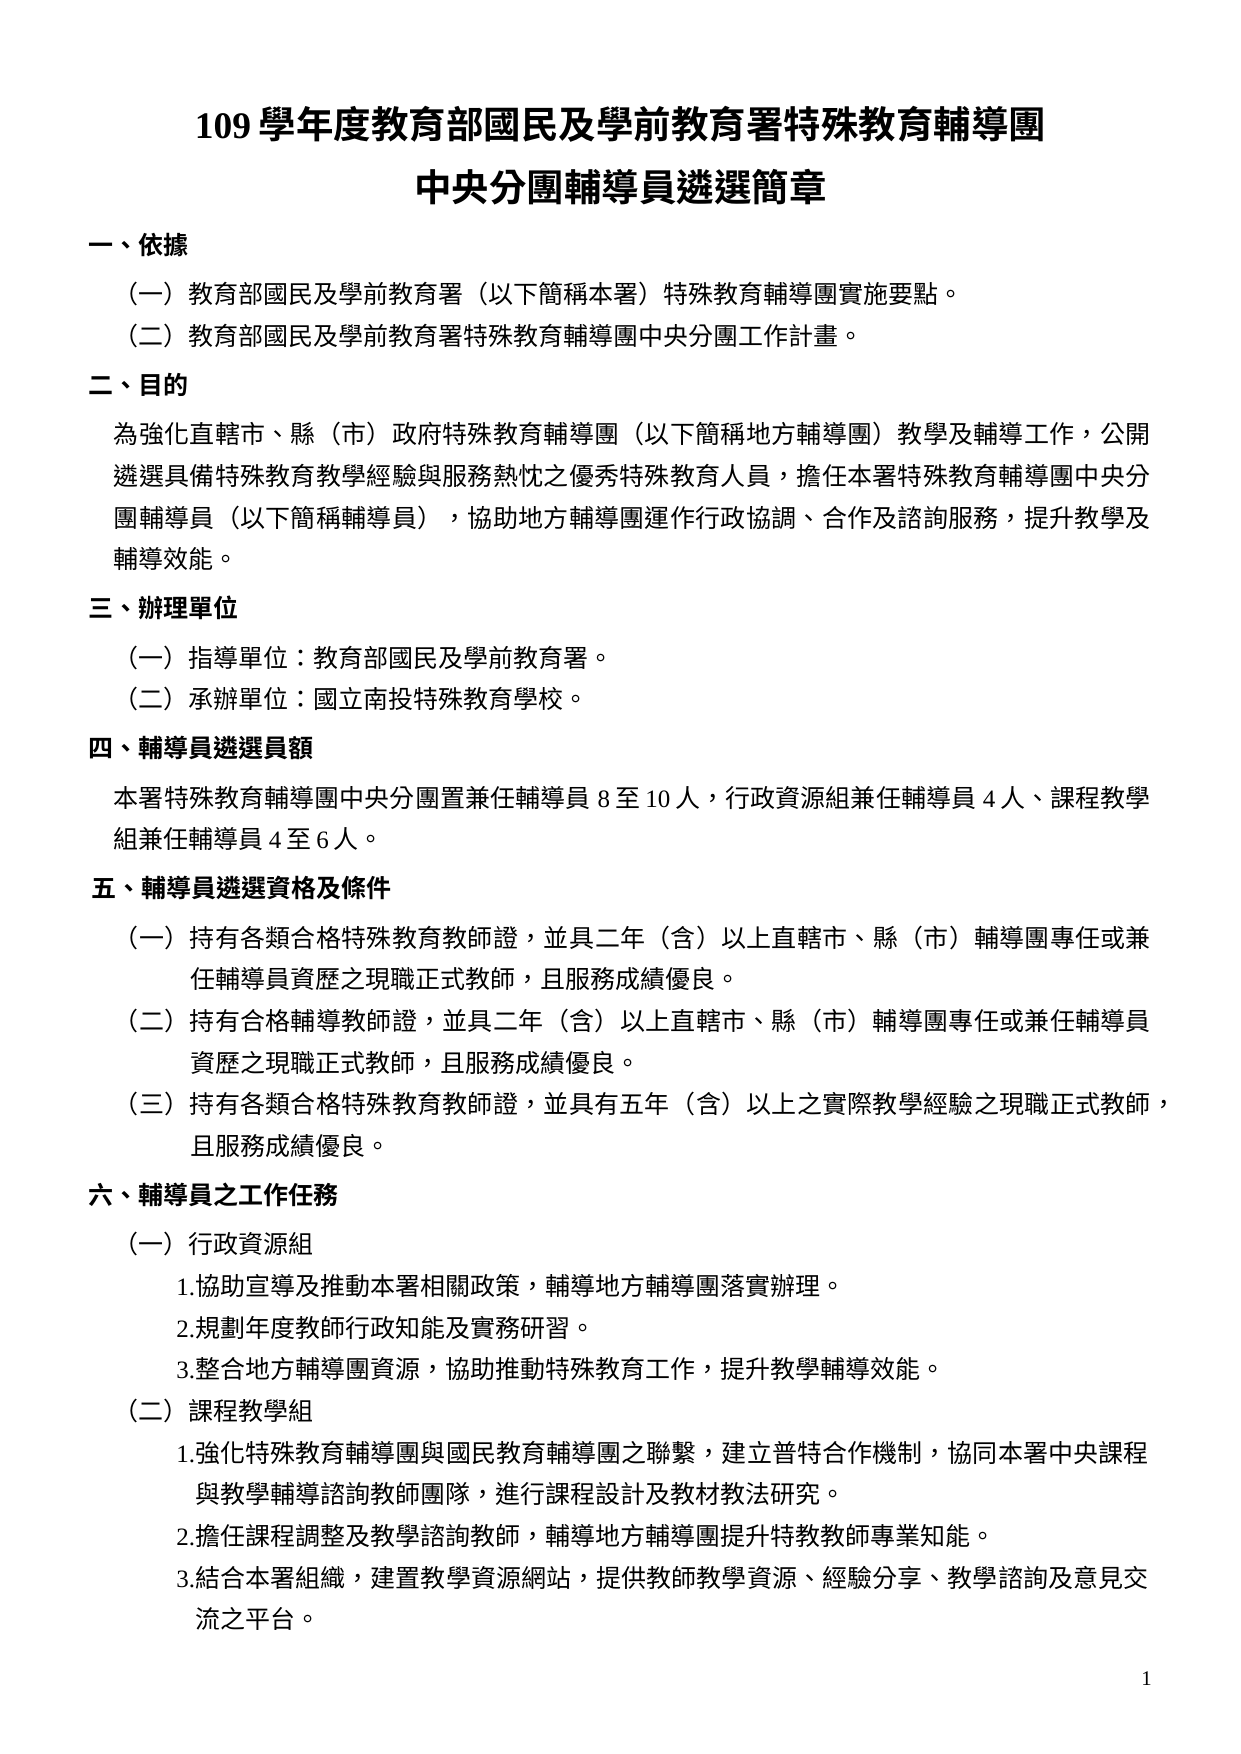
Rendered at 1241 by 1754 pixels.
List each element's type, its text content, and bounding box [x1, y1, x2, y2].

text 2.擔任課程調整及教學諮詢教師，輔導地方輔導團提升特教教師專業知能。 [176, 1512, 1152, 1554]
text 中央分團輔導員遴選簡章 [89, 151, 1152, 214]
text 四、輔導員遴選員額 [89, 724, 1152, 766]
text 1.協助宣導及推動本署相關政策，輔導地方輔導團落實辦理。 [176, 1262, 1152, 1304]
text （二）承辦單位：國立南投特殊教育學校。 [114, 675, 1152, 717]
text （一）持有各類合格特殊教育教師證，並具二年（含）以上直轄市、縣（市）輔導團專任或兼任輔導員資歷之現職正式教師，且服務成績優良。 [114, 914, 1152, 997]
text （二）課程教學組 [114, 1387, 1152, 1429]
text 3.整合地方輔導團資源，協助推動特殊教育工作，提升教學輔導效能。 [176, 1345, 1152, 1387]
text 一、依據 [89, 221, 1152, 263]
text （一）指導單位：教育部國民及學前教育署。 [114, 634, 1152, 675]
text （三）持有各類合格特殊教育教師證，並具有五年（含）以上之實際教學經驗之現職正式教師，且服務成績優良。 [114, 1080, 1152, 1164]
text （二）持有合格輔導教師證，並具二年（含）以上直轄市、縣（市）輔導團專任或兼任輔導員資歷之現職正式教師，且服務成績優良。 [114, 997, 1152, 1080]
text 本署特殊教育輔導團中央分團置兼任輔導員8至10人，行政資源組兼任輔導員4人、課程教學組兼任輔導員4至6人。 [114, 774, 1152, 857]
text 2.規劃年度教師行政知能及實務研習。 [176, 1304, 1152, 1345]
text （二）教育部國民及學前教育署特殊教育輔導團中央分團工作計畫。 [114, 312, 1152, 354]
text 1.強化特殊教育輔導團與國民教育輔導團之聯繫，建立普特合作機制，協同本署中央課程與教學輔導諮詢教師團隊，進行課程設計及教材教法研究。 [176, 1429, 1152, 1512]
text 五、輔導員遴選資格及條件 [89, 864, 1152, 906]
text 109學年度教育部國民及學前教育署特殊教育輔導團 [89, 89, 1152, 151]
text （一）行政資源組 [114, 1220, 1152, 1262]
text 3.結合本署組織，建置教學資源網站，提供教師教學資源、經驗分享、教學諮詢及意見交流之平台。 [176, 1554, 1152, 1637]
text 二、目的 [89, 361, 1152, 403]
text 六、輔導員之工作任務 [89, 1171, 1152, 1213]
text （一）教育部國民及學前教育署（以下簡稱本署）特殊教育輔導團實施要點。 [114, 270, 1152, 312]
text 為強化直轄市、縣（市）政府特殊教育輔導團（以下簡稱地方輔導團）教學及輔導工作，公開遴選具備特殊教育教學經驗與服務熱忱之優秀特殊教育人員，擔任本署特殊教育輔導團中央分團輔導員（以下簡稱輔導員），協助地方輔導團運作行政協調、合作及諮詢服務，提升教學及輔導效能。 [114, 410, 1152, 577]
text 三、辦理單位 [89, 584, 1152, 626]
